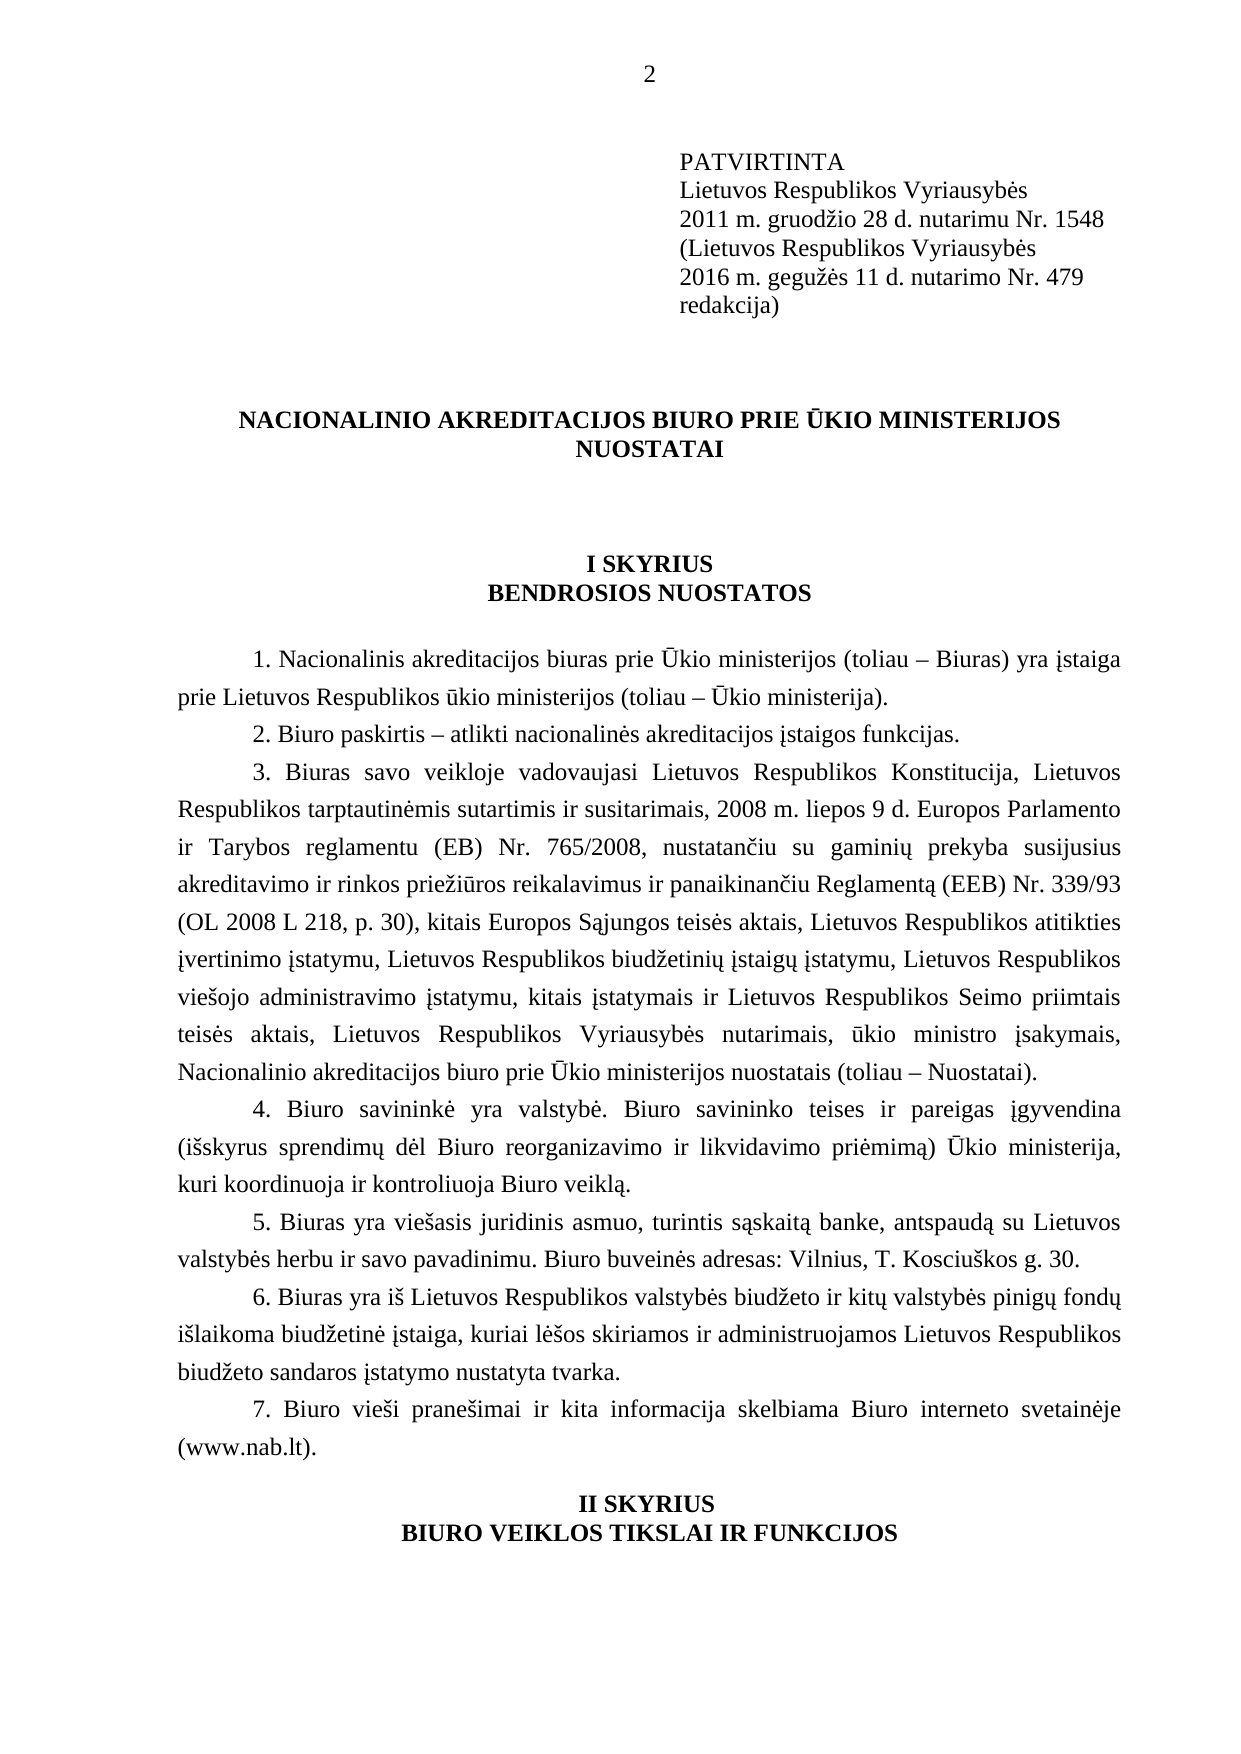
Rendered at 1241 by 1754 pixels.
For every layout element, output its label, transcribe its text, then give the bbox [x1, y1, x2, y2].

text II SKYRIUS [177, 1489, 1122, 1518]
text 4. Biuro savininkė yra valstybė. Biuro savininko teises ir pareigas įgyvendina (išskyrus sprendimų dėl Biuro reorganizavimo ir likvidavimo priėmimą) Ūkio ministerija, kuri koordinuoja ir kontroliuoja Biuro veiklą. [177, 1086, 1122, 1198]
text 3. Biuras savo veikloje vadovaujasi Lietuvos Respublikos Konstitucija, Lietuvos Respublikos tarptautinėmis sutartimis ir susitarimais, 2008 m. liepos 9 d. Europos Parlamento ir Tarybos reglamentu (EB) Nr. 765/2008, nustatančiu su gaminių prekyba susijusius akreditavimo ir rinkos priežiūros reikalavimus ir panaikinančiu Reglamentą (EEB) Nr. 339/93 (OL 2008 L 218, p. 30), kitais Europos Sąjungos teisės aktais, Lietuvos Respublikos atitikties įvertinimo įstatymu, Lietuvos Respublikos biudžetinių įstaigų įstatymu, Lietuvos Respublikos viešojo administravimo įstatymu, kitais įstatymais ir Lietuvos Respublikos Seimo priimtais teisės aktais, Lietuvos Respublikos Vyriausybės nutarimais, ūkio ministro įsakymais, Nacionalinio akreditacijos biuro prie Ūkio ministerijos nuostatais (toliau – Nuostatai). [177, 748, 1122, 1086]
text 1. Nacionalinis akreditacijos biuras prie Ūkio ministerijos (toliau – Biuras) yra įstaiga prie Lietuvos Respublikos ūkio ministerijos (toliau – Ūkio ministerija). [177, 636, 1122, 711]
text Nacionalinio akreditacijos biuro PRIE ŪKIO MINISTERIJOS [177, 406, 1122, 434]
text (Lietuvos Respublikos Vyriausybės 2016 m. gegužės 11 d. nutarimo Nr. 479 redakcija) [679, 233, 1122, 319]
text PATVIRTINTA Lietuvos Respublikos Vyriausybės 2011 m. gruodžio 28 d. nutarimu Nr. 1548 [679, 147, 1122, 233]
text BENDROSIOS NUOSTATOS [177, 578, 1122, 607]
text 7. Biuro vieši pranešimai ir kita informacija skelbiama Biuro interneto svetainėje (www.nab.lt). [177, 1386, 1122, 1461]
text Biuro VEIKLOS TIKSLAI IR FUNKCIJOS [177, 1518, 1122, 1547]
text 6. Biuras yra iš Lietuvos Respublikos valstybės biudžeto ir kitų valstybės pinigų fondų išlaikoma biudžetinė įstaiga, kuriai lėšos skiriamos ir administruojamos Lietuvos Respublikos biudžeto sandaros įstatymo nustatyta tvarka. [177, 1273, 1122, 1386]
text NUOSTATAI [177, 434, 1122, 463]
text I SKYRIUS [177, 549, 1122, 578]
text 2. Biuro paskirtis – atlikti nacionalinės akreditacijos įstaigos funkcijas. [177, 711, 1122, 748]
text 5. Biuras yra viešasis juridinis asmuo, turintis sąskaitą banke, antspaudą su Lietuvos valstybės herbu ir savo pavadinimu. Biuro buveinės adresas: Vilnius, T. Kosciuškos g. 30. [177, 1198, 1122, 1273]
